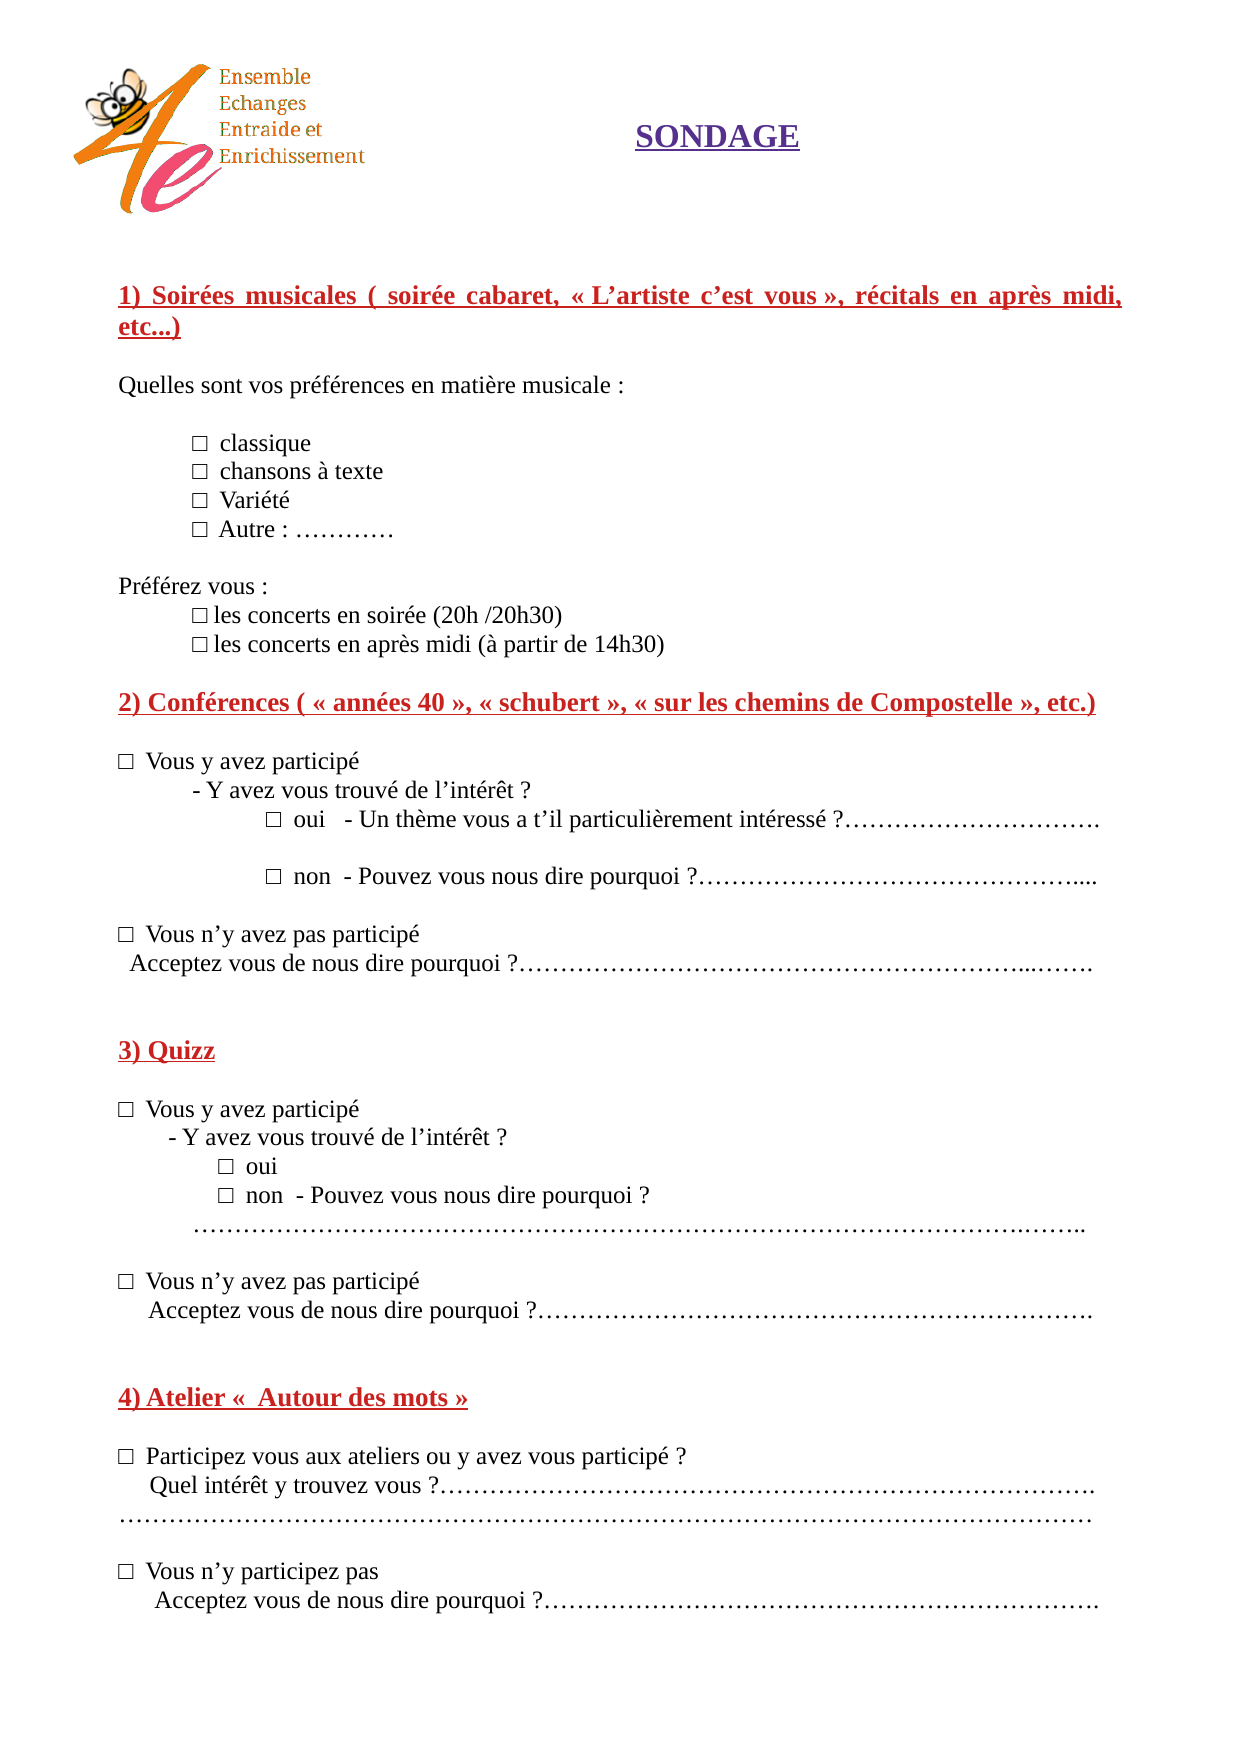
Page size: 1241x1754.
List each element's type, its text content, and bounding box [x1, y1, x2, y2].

text □ Vous n’y avez pas participé [118, 1266, 1122, 1295]
text □ oui - Un thème vous a t’il particulièrement intéressé ?…………………………. [118, 804, 1122, 833]
text □ les concerts en soirée (20h /20h30) [118, 600, 1122, 629]
text 4) Atelier « Autour des mots » [118, 1381, 1122, 1412]
text □ non - Pouvez vous nous dire pourquoi ? ……………………………………………………………………………………….…….. [118, 1180, 1122, 1237]
text - Y avez vous trouvé de l’intérêt ? [118, 1122, 1122, 1151]
text 3) Quizz [118, 1034, 1122, 1065]
text □ non - Pouvez vous nous dire pourquoi ?……………………………………….... [118, 861, 1122, 919]
text □ Vous y avez participé [118, 746, 1122, 775]
text 2) Conférences ( « années 40 », « schubert », « sur les chemins de Compostelle », etc.) [118, 686, 1122, 718]
text □ Variété [118, 485, 1122, 514]
text Acceptez vous de nous dire pourquoi ?…………………………………………………………. [118, 1585, 1122, 1614]
text □ Vous y avez participé [118, 1094, 1122, 1122]
text □ les concerts en après midi (à partir de 14h30) [118, 629, 1122, 658]
text - Y avez vous trouvé de l’intérêt ? [118, 775, 1122, 804]
text □ Vous n’y avez pas participé [118, 919, 1122, 948]
text Quelles sont vos préférences en matière musicale : [118, 370, 1122, 399]
text □ Participez vous aux ateliers ou y avez vous participé ? [118, 1441, 1122, 1470]
text 1) Soirées musicales ( soirée cabaret, « L’artiste c’est vous », récitals en après midi, [118, 279, 1122, 306]
text SONDAGE [380, 116, 1122, 154]
text □ Vous n’y participez pas [118, 1556, 1122, 1585]
text etc...) [118, 308, 1122, 341]
picture [47, 51, 380, 221]
text Acceptez vous de nous dire pourquoi ?……………………………………………………...……. [118, 948, 1122, 976]
text Acceptez vous de nous dire pourquoi ?…………………………………………………………. [118, 1295, 1122, 1324]
text □ classique [118, 428, 1122, 456]
text □ chansons à texte [118, 456, 1122, 485]
text Préférez vous : [118, 571, 1122, 600]
text Quel intérêt y trouvez vous ?…………………………………………………………………….……………………………………………………………………………………………………… [118, 1470, 1122, 1527]
text □ Autre : ………… [118, 514, 1122, 543]
text □ oui [118, 1151, 1122, 1180]
